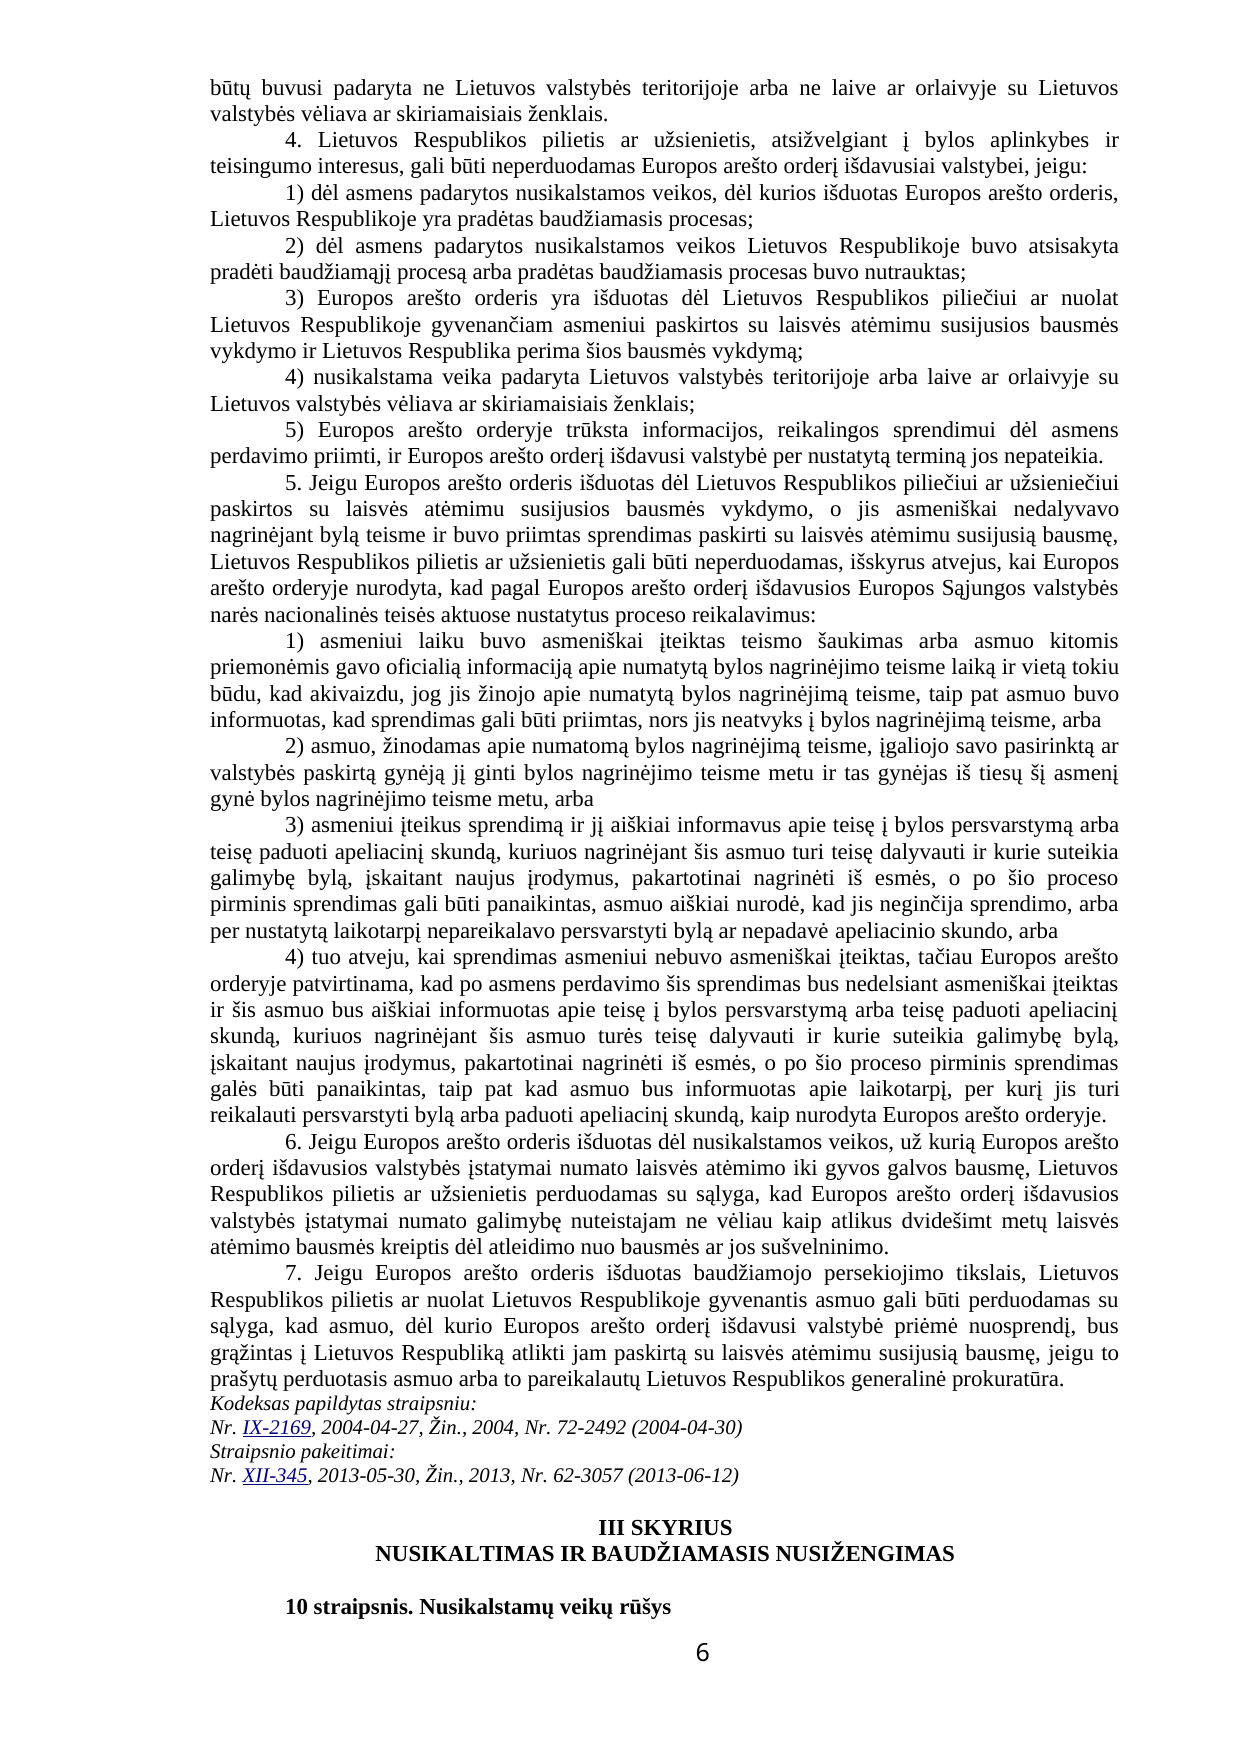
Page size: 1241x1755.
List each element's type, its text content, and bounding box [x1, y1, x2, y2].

text būtų buvusi padaryta ne Lietuvos valstybės teritorijoje arba ne laive ar orlaivyje su Lietuvos valstybės vėliava ar skiriamaisiais ženklais. [210, 73, 1120, 126]
text 4. Lietuvos Respublikos pilietis ar užsienietis, atsižvelgiant į bylos aplinkybes ir teisingumo interesus, gali būti neperduodamas Europos arešto orderį išdavusiai valstybei, jeigu: [210, 126, 1120, 179]
text Nr. XII-345, 2013-05-30, Žin., 2013, Nr. 62-3057 (2013-06-12) [210, 1463, 1120, 1487]
text Kodeksas papildytas straipsniu: [210, 1391, 1120, 1415]
subtitle III SKYRIUS [210, 1514, 1120, 1540]
text 2) asmuo, žinodamas apie numatomą bylos nagrinėjimą teisme, įgaliojo savo pasirinktą ar valstybės paskirtą gynėją jį ginti bylos nagrinėjimo teisme metu ir tas gynėjas iš tiesų šį asmenį gynė bylos nagrinėjimo teisme metu, arba [210, 732, 1120, 811]
text 10 straipsnis. Nusikalstamų veikų rūšys [210, 1593, 1120, 1619]
text 7. Jeigu Europos arešto orderis išduotas baudžiamojo persekiojimo tikslais, Lietuvos Respublikos pilietis ar nuolat Lietuvos Respublikoje gyvenantis asmuo gali būti perduodamas su sąlyga, kad asmuo, dėl kurio Europos arešto orderį išdavusi valstybė priėmė nuosprendį, bus grąžintas į Lietuvos Respubliką atlikti jam paskirtą su laisvės atėmimu susijusią bausmę, jeigu to prašytų perduotasis asmuo arba to pareikalautų Lietuvos Respublikos generalinė prokuratūra. [210, 1259, 1120, 1391]
text 1) asmeniui laiku buvo asmeniškai įteiktas teismo šaukimas arba asmuo kitomis priemonėmis gavo oficialią informaciją apie numatytą bylos nagrinėjimo teisme laiką ir vietą tokiu būdu, kad akivaizdu, jog jis žinojo apie numatytą bylos nagrinėjimą teisme, taip pat asmuo buvo informuotas, kad sprendimas gali būti priimtas, nors jis neatvyks į bylos nagrinėjimą teisme, arba [210, 627, 1120, 732]
text Nr. IX-2169, 2004-04-27, Žin., 2004, Nr. 72-2492 (2004-04-30) [210, 1415, 1120, 1439]
text 1) dėl asmens padarytos nusikalstamos veikos, dėl kurios išduotas Europos arešto orderis, Lietuvos Respublikoje yra pradėtas baudžiamasis procesas; [210, 179, 1120, 232]
text NUSIKALTIMAS IR BAUDŽIAMASIS NUSIŽENGIMAS [210, 1540, 1120, 1567]
text 5. Jeigu Europos arešto orderis išduotas dėl Lietuvos Respublikos piliečiui ar užsieniečiui paskirtos su laisvės atėmimu susijusios bausmės vykdymo, o jis asmeniškai nedalyvavo nagrinėjant bylą teisme ir buvo priimtas sprendimas paskirti su laisvės atėmimu susijusią bausmę, Lietuvos Respublikos pilietis ar užsienietis gali būti neperduodamas, išskyrus atvejus, kai Europos arešto orderyje nurodyta, kad pagal Europos arešto orderį išdavusios Europos Sąjungos valstybės narės nacionalinės teisės aktuose nustatytus proceso reikalavimus: [210, 469, 1120, 627]
text Straipsnio pakeitimai: [210, 1439, 1120, 1463]
text 4) tuo atveju, kai sprendimas asmeniui nebuvo asmeniškai įteiktas, tačiau Europos arešto orderyje patvirtinama, kad po asmens perdavimo šis sprendimas bus nedelsiant asmeniškai įteiktas ir šis asmuo bus aiškiai informuotas apie teisę į bylos persvarstymą arba teisę paduoti apeliacinį skundą, kuriuos nagrinėjant šis asmuo turės teisę dalyvauti ir kurie suteikia galimybę bylą, įskaitant naujus įrodymus, pakartotinai nagrinėti iš esmės, o po šio proceso pirminis sprendimas galės būti panaikintas, taip pat kad asmuo bus informuotas apie laikotarpį, per kurį jis turi reikalauti persvarstyti bylą arba paduoti apeliacinį skundą, kaip nurodyta Europos arešto orderyje. [210, 943, 1120, 1128]
text 3) Europos arešto orderis yra išduotas dėl Lietuvos Respublikos piliečiui ar nuolat Lietuvos Respublikoje gyvenančiam asmeniui paskirtos su laisvės atėmimu susijusios bausmės vykdymo ir Lietuvos Respublika perima šios bausmės vykdymą; [210, 284, 1120, 363]
text 3) asmeniui įteikus sprendimą ir jį aiškiai informavus apie teisę į bylos persvarstymą arba teisę paduoti apeliacinį skundą, kuriuos nagrinėjant šis asmuo turi teisę dalyvauti ir kurie suteikia galimybę bylą, įskaitant naujus įrodymus, pakartotinai nagrinėti iš esmės, o po šio proceso pirminis sprendimas gali būti panaikintas, asmuo aiškiai nurodė, kad jis neginčija sprendimo, arba per nustatytą laikotarpį nepareikalavo persvarstyti bylą ar nepadavė apeliacinio skundo, arba [210, 811, 1120, 943]
text 6. Jeigu Europos arešto orderis išduotas dėl nusikalstamos veikos, už kurią Europos arešto orderį išdavusios valstybės įstatymai numato laisvės atėmimo iki gyvos galvos bausmę, Lietuvos Respublikos pilietis ar užsienietis perduodamas su sąlyga, kad Europos arešto orderį išdavusios valstybės įstatymai numato galimybę nuteistajam ne vėliau kaip atlikus dvidešimt metų laisvės atėmimo bausmės kreiptis dėl atleidimo nuo bausmės ar jos sušvelninimo. [210, 1128, 1120, 1259]
text 2) dėl asmens padarytos nusikalstamos veikos Lietuvos Respublikoje buvo atsisakyta pradėti baudžiamąjį procesą arba pradėtas baudžiamasis procesas buvo nutrauktas; [210, 232, 1120, 284]
text 5) Europos arešto orderyje trūksta informacijos, reikalingos sprendimui dėl asmens perdavimo priimti, ir Europos arešto orderį išdavusi valstybė per nustatytą terminą jos nepateikia. [210, 416, 1120, 469]
text 4) nusikalstama veika padaryta Lietuvos valstybės teritorijoje arba laive ar orlaivyje su Lietuvos valstybės vėliava ar skiriamaisiais ženklais; [210, 363, 1120, 416]
